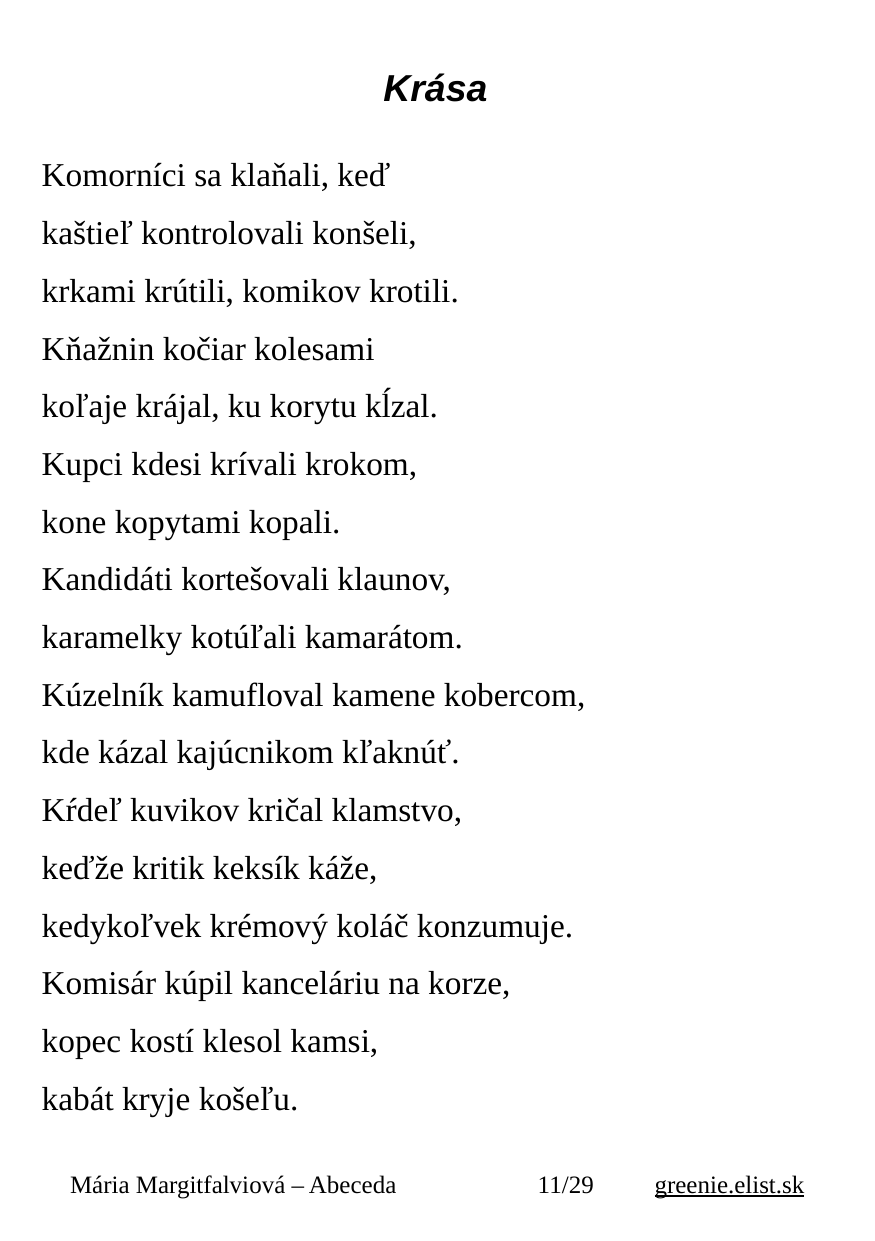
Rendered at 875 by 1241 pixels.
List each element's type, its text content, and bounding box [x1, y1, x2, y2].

text Komisár kúpil kanceláriu na korze, [41, 963, 833, 1002]
text Kupci kdesi krívali krokom, [41, 444, 833, 482]
text kone kopytami kopali. [41, 502, 833, 540]
text kabát kryje košeľu. [41, 1079, 833, 1117]
subtitle Krása [41, 66, 833, 109]
text Kŕdeľ kuvikov kričal klamstvo, [41, 790, 833, 829]
text kaštieľ kontrolovali konšeli, [41, 213, 833, 252]
text koľaje krájal, ku korytu kĺzal. [41, 386, 833, 425]
text Kúzelník kamufloval kamene kobercom, [41, 675, 833, 713]
text keďže kritik keksík káže, [41, 848, 833, 886]
text karamelky kotúľali kamarátom. [41, 617, 833, 656]
text kopec kostí klesol kamsi, [41, 1021, 833, 1059]
text Kňažnin kočiar kolesami [41, 329, 833, 367]
text krkami krútili, komikov krotili. [41, 271, 833, 309]
text kedykoľvek krémový koláč konzumuje. [41, 906, 833, 944]
text Komorníci sa klaňali, keď [41, 156, 833, 194]
text Kandidáti kortešovali klaunov, [41, 559, 833, 598]
text kde kázal kajúcnikom kľaknúť. [41, 733, 833, 771]
